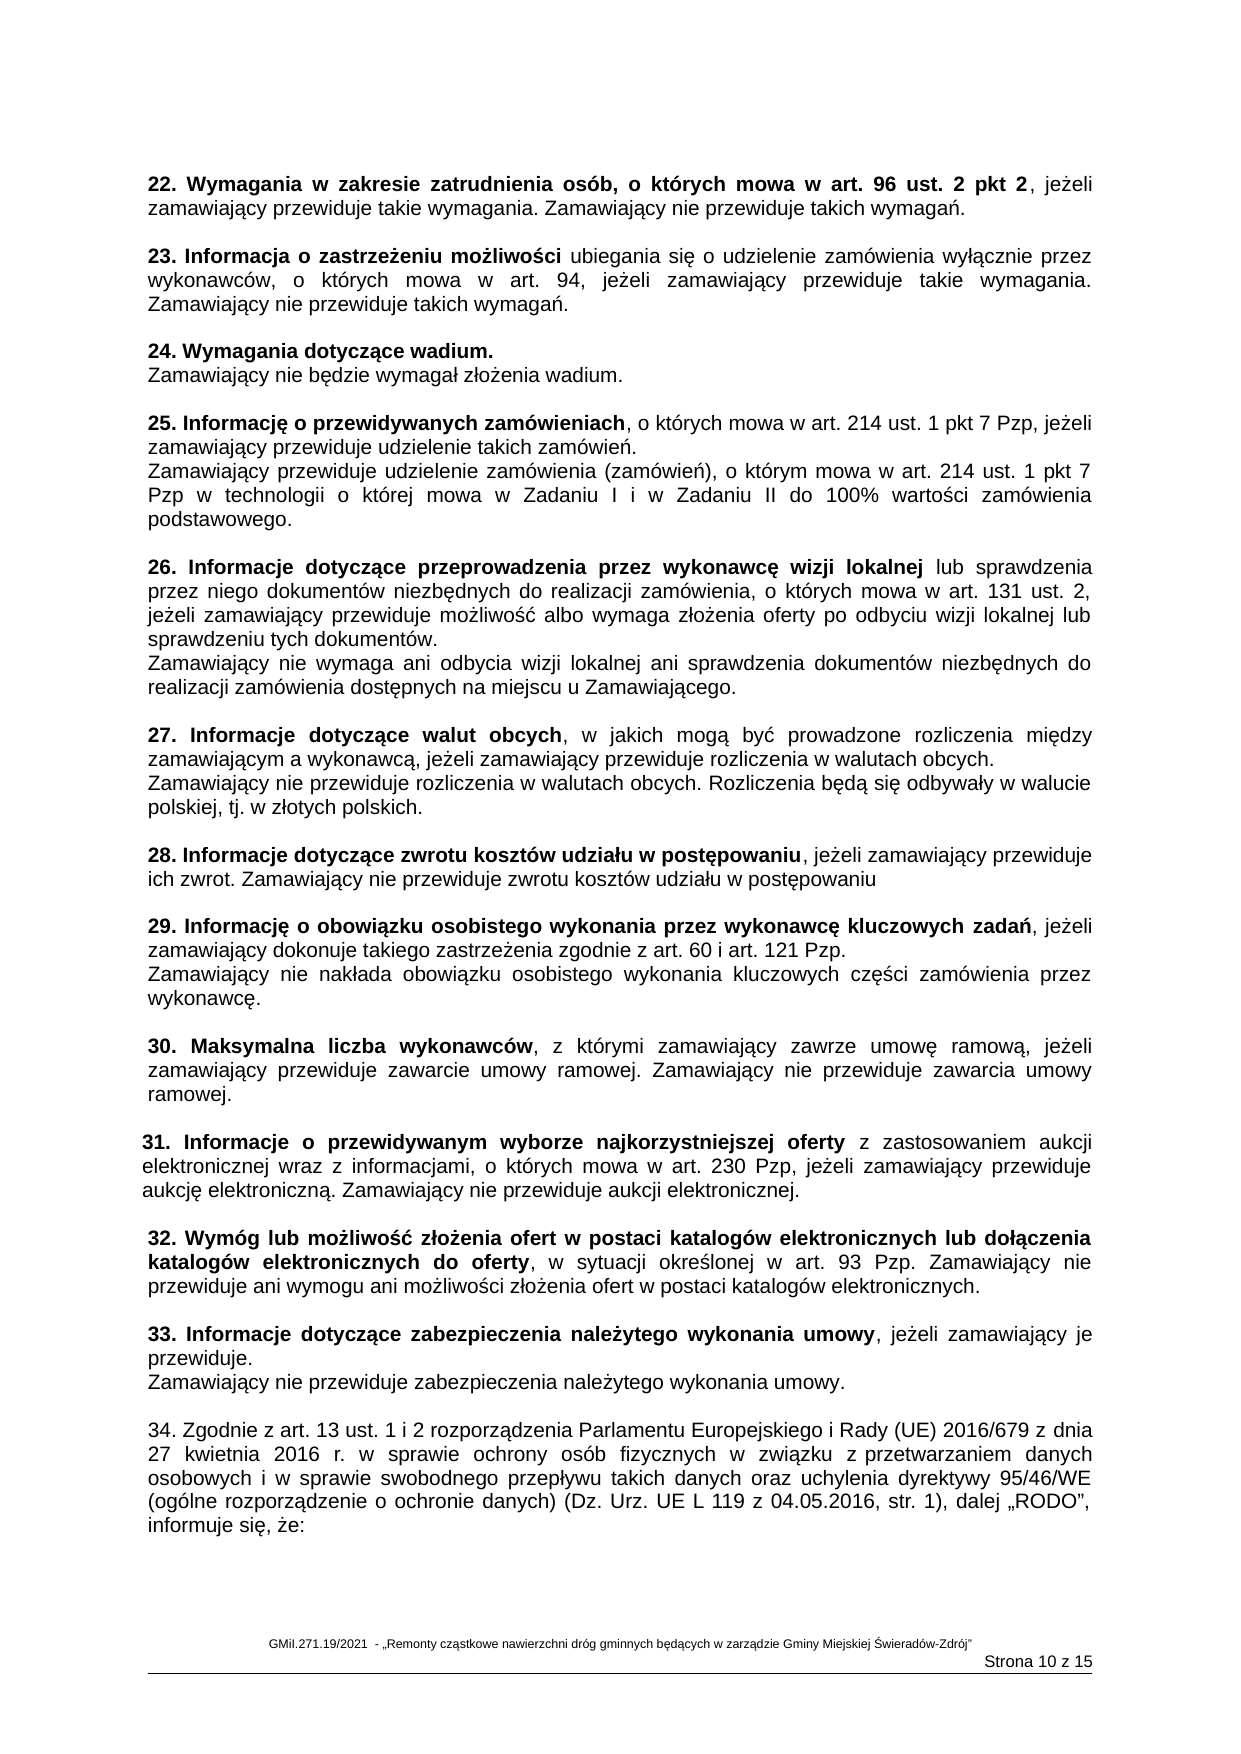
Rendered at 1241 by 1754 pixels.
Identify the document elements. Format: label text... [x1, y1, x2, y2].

text 22. Wymagania w zakresie zatrudnienia osób, o których mowa w art. 96 ust. 2 pkt 2, jeżeli zamawiający przewiduje takie wymagania. Zamawiający nie przewiduje takich wymagań. [148, 172, 1092, 219]
text 24. Wymagania dotyczące wadium. [148, 339, 1092, 363]
text 28. Informacje dotyczące zwrotu kosztów udziału w postępowaniu, jeżeli zamawiający przewiduje ich zwrot. Zamawiający nie przewiduje zwrotu kosztów udziału w postępowaniu [148, 842, 1092, 890]
text Zamawiający nie nakłada obowiązku osobistego wykonania kluczowych części zamówienia przez wykonawcę. [148, 962, 1092, 1010]
text 26. Informacje dotyczące przeprowadzenia przez wykonawcę wizji lokalnej lub sprawdzenia przez niego dokumentów niezbędnych do realizacji zamówienia, o których mowa w art. 131 ust. 2, jeżeli zamawiający przewiduje możliwość albo wymaga złożenia oferty po odbyciu wizji lokalnej lub sprawdzeniu tych dokumentów. [148, 555, 1092, 651]
text 23. Informacja o zastrzeżeniu możliwości ubiegania się o udzielenie zamówienia wyłącznie przez wykonawców, o których mowa w art. 94, jeżeli zamawiający przewiduje takie wymagania. Zamawiający nie przewiduje takich wymagań. [148, 243, 1092, 315]
text Zamawiający przewiduje udzielenie zamówienia (zamówień), o którym mowa w art. 214 ust. 1 pkt 7 Pzp w technologii o której mowa w Zadaniu I i w Zadaniu II do 100% wartości zamówienia podstawowego. [148, 459, 1092, 531]
text 27. Informacje dotyczące walut obcych, w jakich mogą być prowadzone rozliczenia między zamawiającym a wykonawcą, jeżeli zamawiający przewiduje rozliczenia w walutach obcych. [148, 723, 1092, 771]
text Zamawiający nie będzie wymagał złożenia wadium. [148, 363, 1092, 387]
text 32. Wymóg lub możliwość złożenia ofert w postaci katalogów elektronicznych lub dołączenia katalogów elektronicznych do oferty, w sytuacji określonej w art. 93 Pzp. Zamawiający nie przewiduje ani wymogu ani możliwości złożenia ofert w postaci katalogów elektronicznych. [148, 1226, 1092, 1298]
text 31. Informacje o przewidywanym wyborze najkorzystniejszej oferty z zastosowaniem aukcji elektronicznej wraz z informacjami, o których mowa w art. 230 Pzp, jeżeli zamawiający przewiduje aukcję elektroniczną. Zamawiający nie przewiduje aukcji elektronicznej. [142, 1130, 1092, 1202]
list 34. Zgodnie z art. 13 ust. 1 i 2 rozporządzenia Parlamentu Europejskiego i Rady (UE) 2016/679 z dnia 27 kwietnia 2016 r. w sprawie ochrony osób fizycznych w związku z przetwarzaniem danych osobowych i w sprawie swobodnego przepływu takich danych oraz uchylenia dyrektywy 95/46/WE (ogólne rozporządzenie o ochronie danych) (Dz. Urz. UE L 119 z 04.05.2016, str. 1), dalej „RODO”, informuje się, że: [148, 1417, 1092, 1537]
text Zamawiający nie przewiduje zabezpieczenia należytego wykonania umowy. [148, 1369, 1092, 1393]
text 25. Informację o przewidywanych zamówieniach, o których mowa w art. 214 ust. 1 pkt 7 Pzp, jeżeli zamawiający przewiduje udzielenie takich zamówień. [148, 411, 1092, 459]
text Zamawiający nie przewiduje rozliczenia w walutach obcych. Rozliczenia będą się odbywały w walucie polskiej, tj. w złotych polskich. [148, 771, 1092, 818]
text 30. Maksymalna liczba wykonawców, z którymi zamawiający zawrze umowę ramową, jeżeli zamawiający przewiduje zawarcie umowy ramowej. Zamawiający nie przewiduje zawarcia umowy ramowej. [148, 1034, 1092, 1106]
text 33. Informacje dotyczące zabezpieczenia należytego wykonania umowy, jeżeli zamawiający je przewiduje. [148, 1322, 1092, 1369]
text Zamawiający nie wymaga ani odbycia wizji lokalnej ani sprawdzenia dokumentów niezbędnych do realizacji zamówienia dostępnych na miejscu u Zamawiającego. [148, 651, 1092, 699]
text 29. Informację o obowiązku osobistego wykonania przez wykonawcę kluczowych zadań, jeżeli zamawiający dokonuje takiego zastrzeżenia zgodnie z art. 60 i art. 121 Pzp. [148, 914, 1092, 962]
